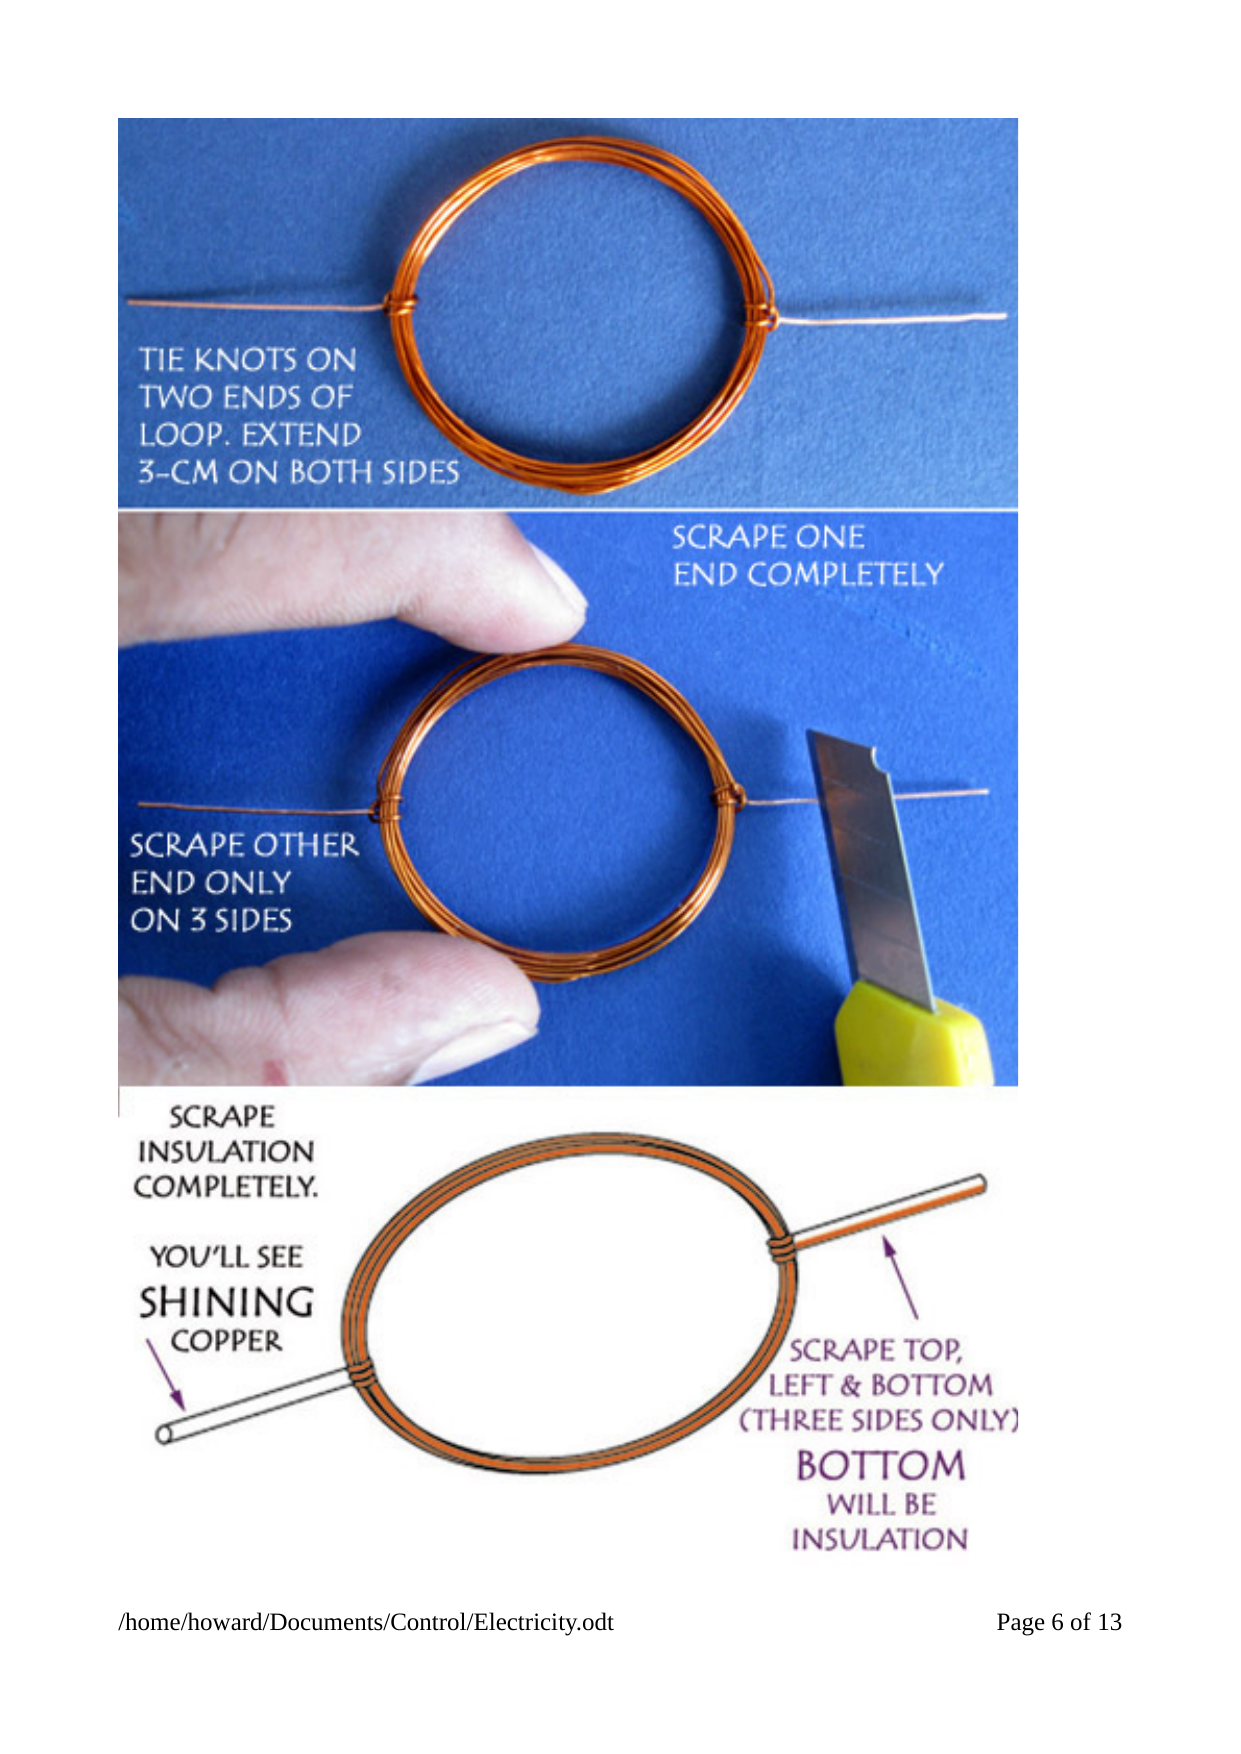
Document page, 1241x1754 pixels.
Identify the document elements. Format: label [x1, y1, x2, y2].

picture [118, 118, 1019, 1566]
